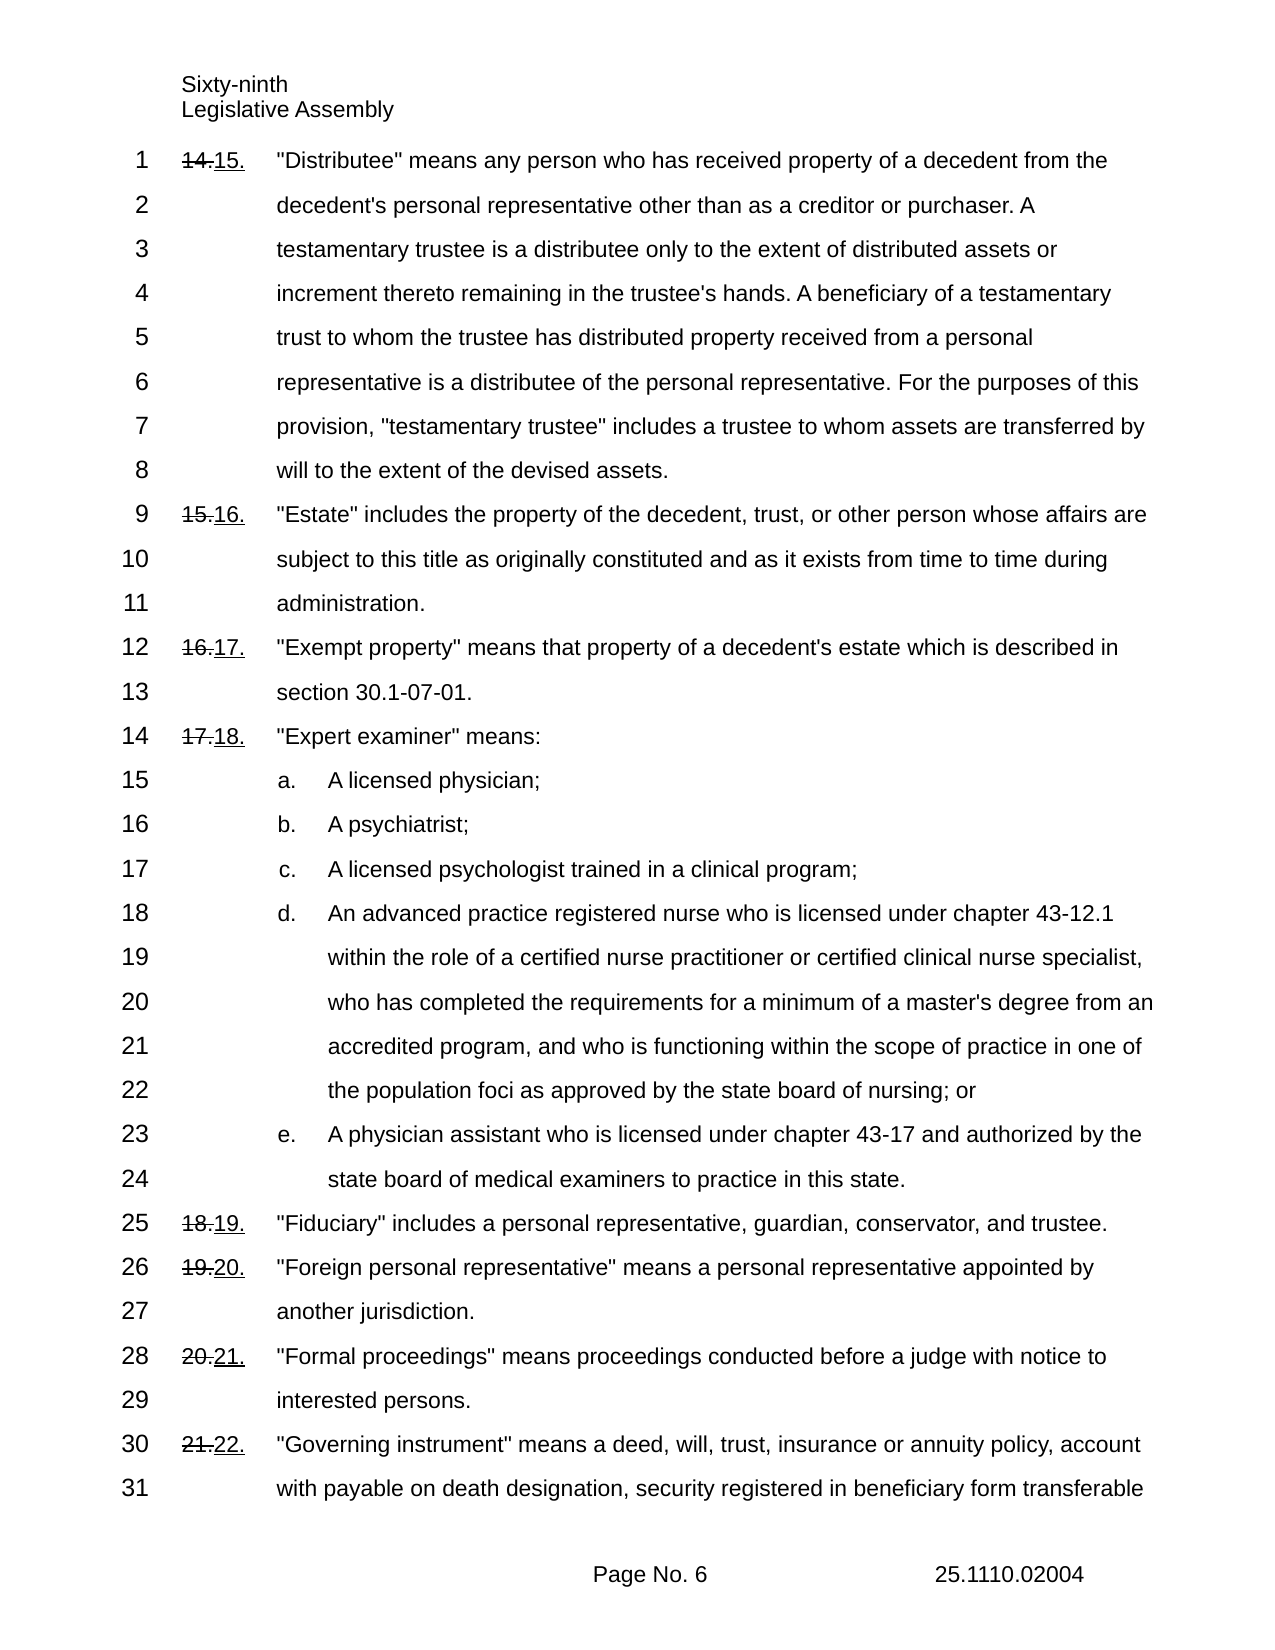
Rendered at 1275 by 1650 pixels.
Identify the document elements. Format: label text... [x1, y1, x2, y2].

text 17.18. "Expert examiner" means: [181, 709, 1154, 753]
text e. A physician assistant who is licensed under chapter 43‑17 and authorized by the state board of medical examiners to practice in this state. [181, 1107, 1154, 1196]
text d. An advanced practice registered nurse who is licensed under chapter 43‑12.1 within the role of a certified nurse practitioner or certified clinical nurse specialist, who has completed the requirements for a minimum of a master's degree from an accredited program, and who is functioning within the scope of practice in one of the population foci as approved by the state board of nursing; or [181, 886, 1154, 1107]
text b. A psychiatrist; [181, 797, 1154, 842]
text 15.16. "Estate" includes the property of the decedent, trust, or other person whose affairs are subject to this title as originally constituted and as it exists from time to time during administration. [181, 487, 1154, 620]
text c. A licensed psychologist trained in a clinical program; [181, 842, 1154, 886]
text 21.22. "Governing instrument" means a deed, will, trust, insurance or annuity policy, account with payable on death designation, security registered in beneficiary form transferable [181, 1417, 1154, 1506]
text 14.15. "Distributee" means any person who has received property of a decedent from the decedent's personal representative other than as a creditor or purchaser. A testamentary trustee is a distributee only to the extent of distributed assets or increment thereto remaining in the trustee's hands. A beneficiary of a testamentary trust to whom the trustee has distributed property received from a personal representative is a distributee of the personal representative. For the purposes of this provision, "testamentary trustee" includes a trustee to whom assets are transferred by will to the extent of the devised assets. [181, 133, 1154, 487]
text 16.17. "Exempt property" means that property of a decedent's estate which is described in section 30.1‑07‑01. [181, 620, 1154, 709]
text 18.19. "Fiduciary" includes a personal representative, guardian, conservator, and trustee. [181, 1196, 1154, 1240]
text a. A licensed physician; [181, 753, 1154, 797]
text 20.21. "Formal proceedings" means proceedings conducted before a judge with notice to interested persons. [181, 1329, 1154, 1417]
text 19.20. "Foreign personal representative" means a personal representative appointed by another jurisdiction. [181, 1240, 1154, 1329]
